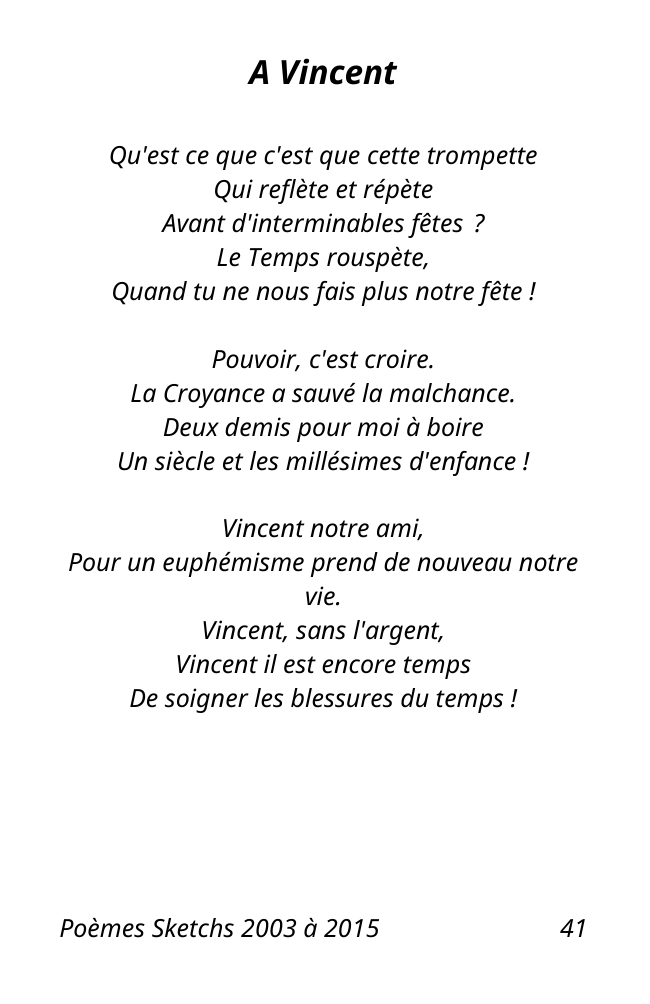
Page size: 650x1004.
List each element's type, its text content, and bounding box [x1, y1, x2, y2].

text Vincent notre ami, [59, 511, 591, 545]
text Avant d'interminables fêtes ? [59, 206, 591, 240]
text Qu'est ce que c'est que cette trompette [59, 138, 591, 172]
subtitle A Vincent [59, 49, 591, 95]
text Pouvoir, c'est croire. [59, 342, 591, 376]
text Le Temps rouspète, [59, 240, 591, 274]
text Vincent il est encore temps [59, 647, 591, 681]
text De soigner les blessures du temps ! [59, 681, 591, 715]
text Deux demis pour moi à boire [59, 409, 591, 443]
text Quand tu ne nous fais plus notre fête ! [59, 274, 591, 308]
text La Croyance a sauvé la malchance. [59, 376, 591, 409]
text Un siècle et les millésimes d'enfance ! [59, 443, 591, 477]
text Qui reflète et répète [59, 172, 591, 206]
text Vincent, sans l'argent, [59, 613, 591, 647]
text Pour un euphémisme prend de nouveau notre vie. [59, 545, 591, 613]
